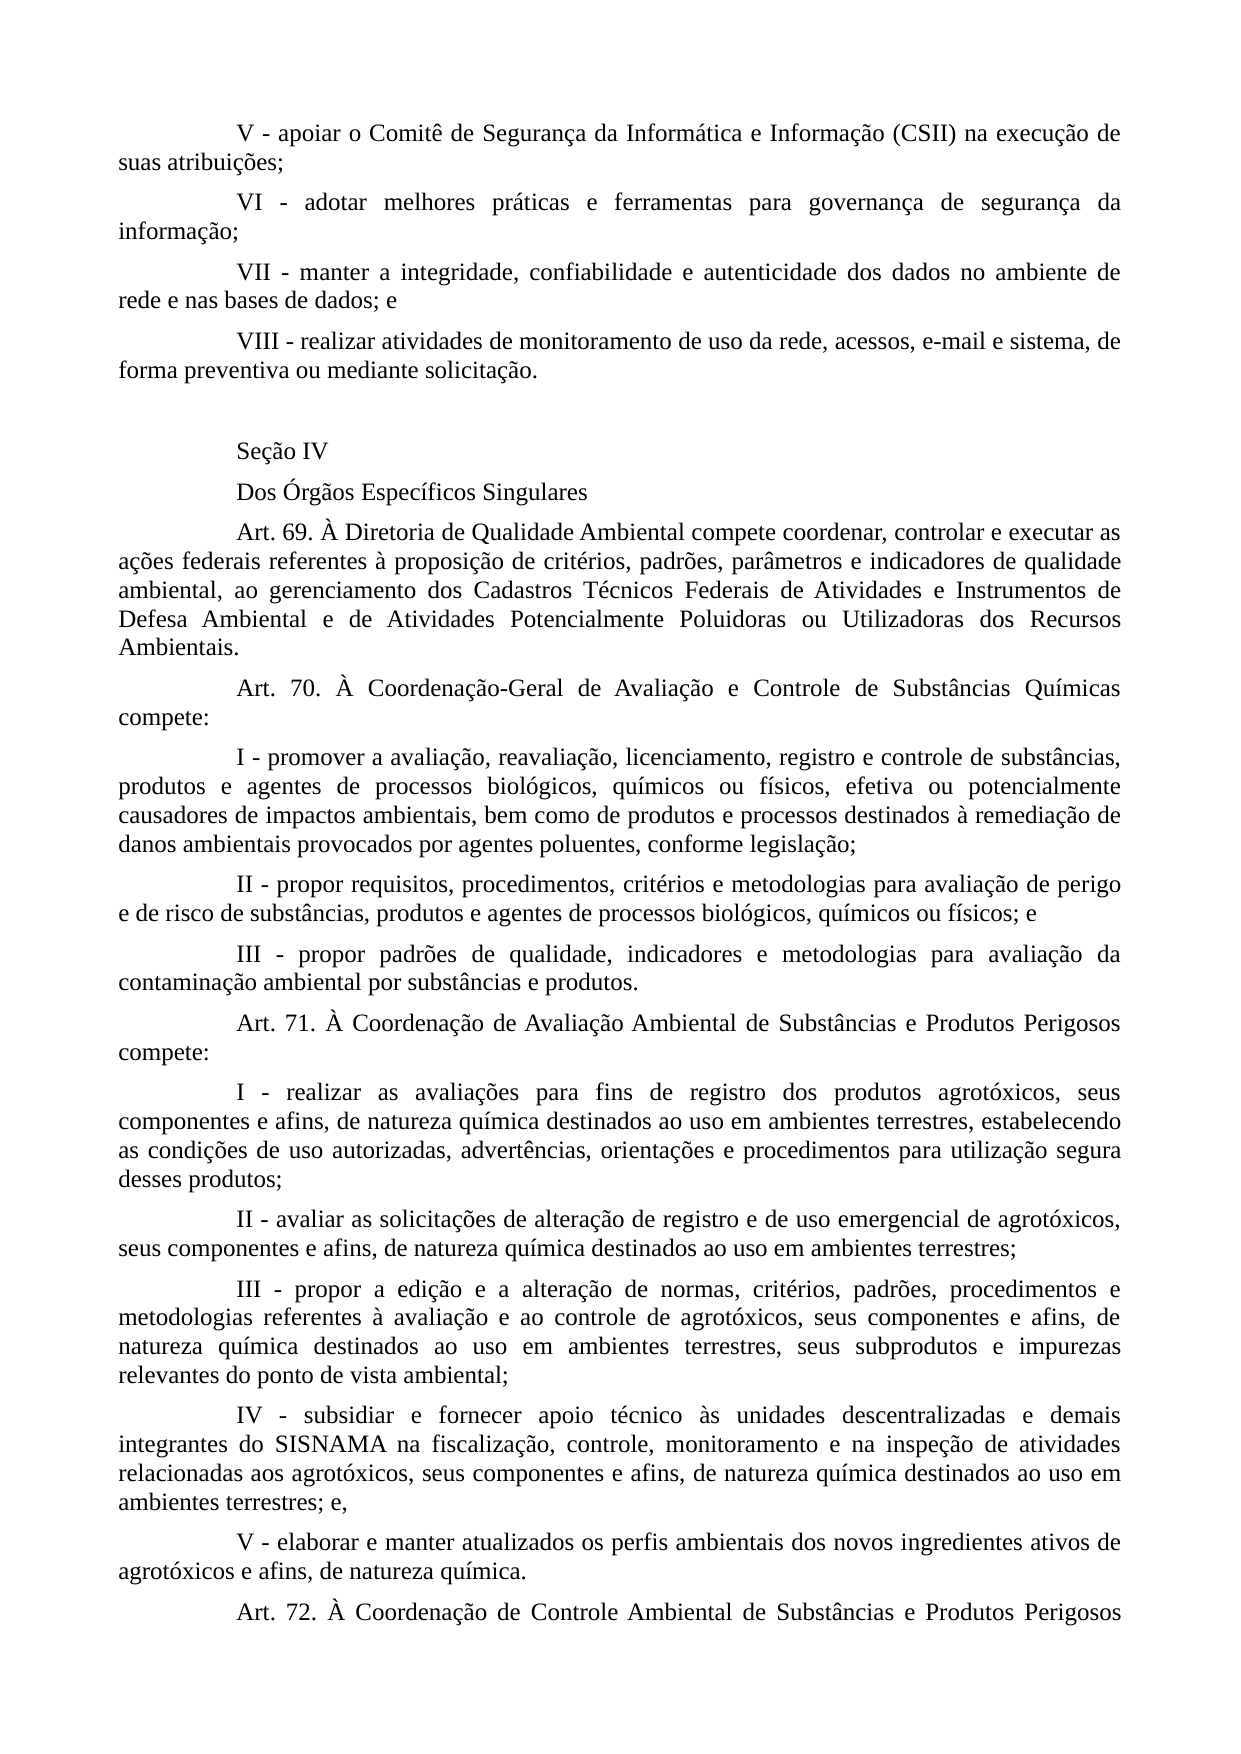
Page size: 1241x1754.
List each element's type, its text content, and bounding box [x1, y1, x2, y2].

text Art. 71. À Coordenação de Avaliação Ambiental de Substâncias e Produtos Perigosos compete: [118, 1008, 1122, 1066]
text Art. 70. À Coordenação-Geral de Avaliação e Controle de Substâncias Químicas compete: [118, 673, 1122, 731]
text VIII - realizar atividades de monitoramento de uso da rede, acessos, e-mail e sistema, de forma preventiva ou mediante solicitação. [118, 326, 1122, 384]
text I - realizar as avaliações para fins de registro dos produtos agrotóxicos, seus componentes e afins, de natureza química destinados ao uso em ambientes terrestres, estabelecendo as condições de uso autorizadas, advertências, orientações e procedimentos para utilização segura desses produtos; [118, 1077, 1122, 1192]
text Art. 69. À Diretoria de Qualidade Ambiental compete coordenar, controlar e executar as ações federais referentes à proposição de critérios, padrões, parâmetros e indicadores de qualidade ambiental, ao gerenciamento dos Cadastros Técnicos Federais de Atividades e Instrumentos de Defesa Ambiental e de Atividades Potencialmente Poluidoras ou Utilizadoras dos Recursos Ambientais. [118, 517, 1122, 661]
text VI - adotar melhores práticas e ferramentas para governança de segurança da informação; [118, 187, 1122, 245]
text Seção IV [118, 436, 1122, 465]
text V - elaborar e manter atualizados os perfis ambientais dos novos ingredientes ativos de agrotóxicos e afins, de natureza química. [118, 1527, 1122, 1585]
text Art. 72. À Coordenação de Controle Ambiental de Substâncias e Produtos Perigosos [118, 1597, 1122, 1626]
text Dos Órgãos Específicos Singulares [118, 477, 1122, 506]
text IV - subsidiar e fornecer apoio técnico às unidades descentralizadas e demais integrantes do SISNAMA na fiscalização, controle, monitoramento e na inspeção de atividades relacionadas aos agrotóxicos, seus componentes e afins, de natureza química destinados ao uso em ambientes terrestres; e, [118, 1401, 1122, 1516]
text III - propor padrões de qualidade, indicadores e metodologias para avaliação da contaminação ambiental por substâncias e produtos. [118, 939, 1122, 996]
text I - promover a avaliação, reavaliação, licenciamento, registro e controle de substâncias, produtos e agentes de processos biológicos, químicos ou físicos, efetiva ou potencialmente causadores de impactos ambientais, bem como de produtos e processos destinados à remediação de danos ambientais provocados por agentes poluentes, conforme legislação; [118, 742, 1122, 857]
text II - propor requisitos, procedimentos, critérios e metodologias para avaliação de perigo e de risco de substâncias, produtos e agentes de processos biológicos, químicos ou físicos; e [118, 869, 1122, 927]
text II - avaliar as solicitações de alteração de registro e de uso emergencial de agrotóxicos, seus componentes e afins, de natureza química destinados ao uso em ambientes terrestres; [118, 1204, 1122, 1262]
text III - propor a edição e a alteração de normas, critérios, padrões, procedimentos e metodologias referentes à avaliação e ao controle de agrotóxicos, seus componentes e afins, de natureza química destinados ao uso em ambientes terrestres, seus subprodutos e impurezas relevantes do ponto de vista ambiental; [118, 1274, 1122, 1389]
text V - apoiar o Comitê de Segurança da Informática e Informação (CSII) na execução de suas atribuições; [118, 118, 1122, 176]
text VII - manter a integridade, confiabilidade e autenticidade dos dados no ambiente de rede e nas bases de dados; e [118, 257, 1122, 314]
